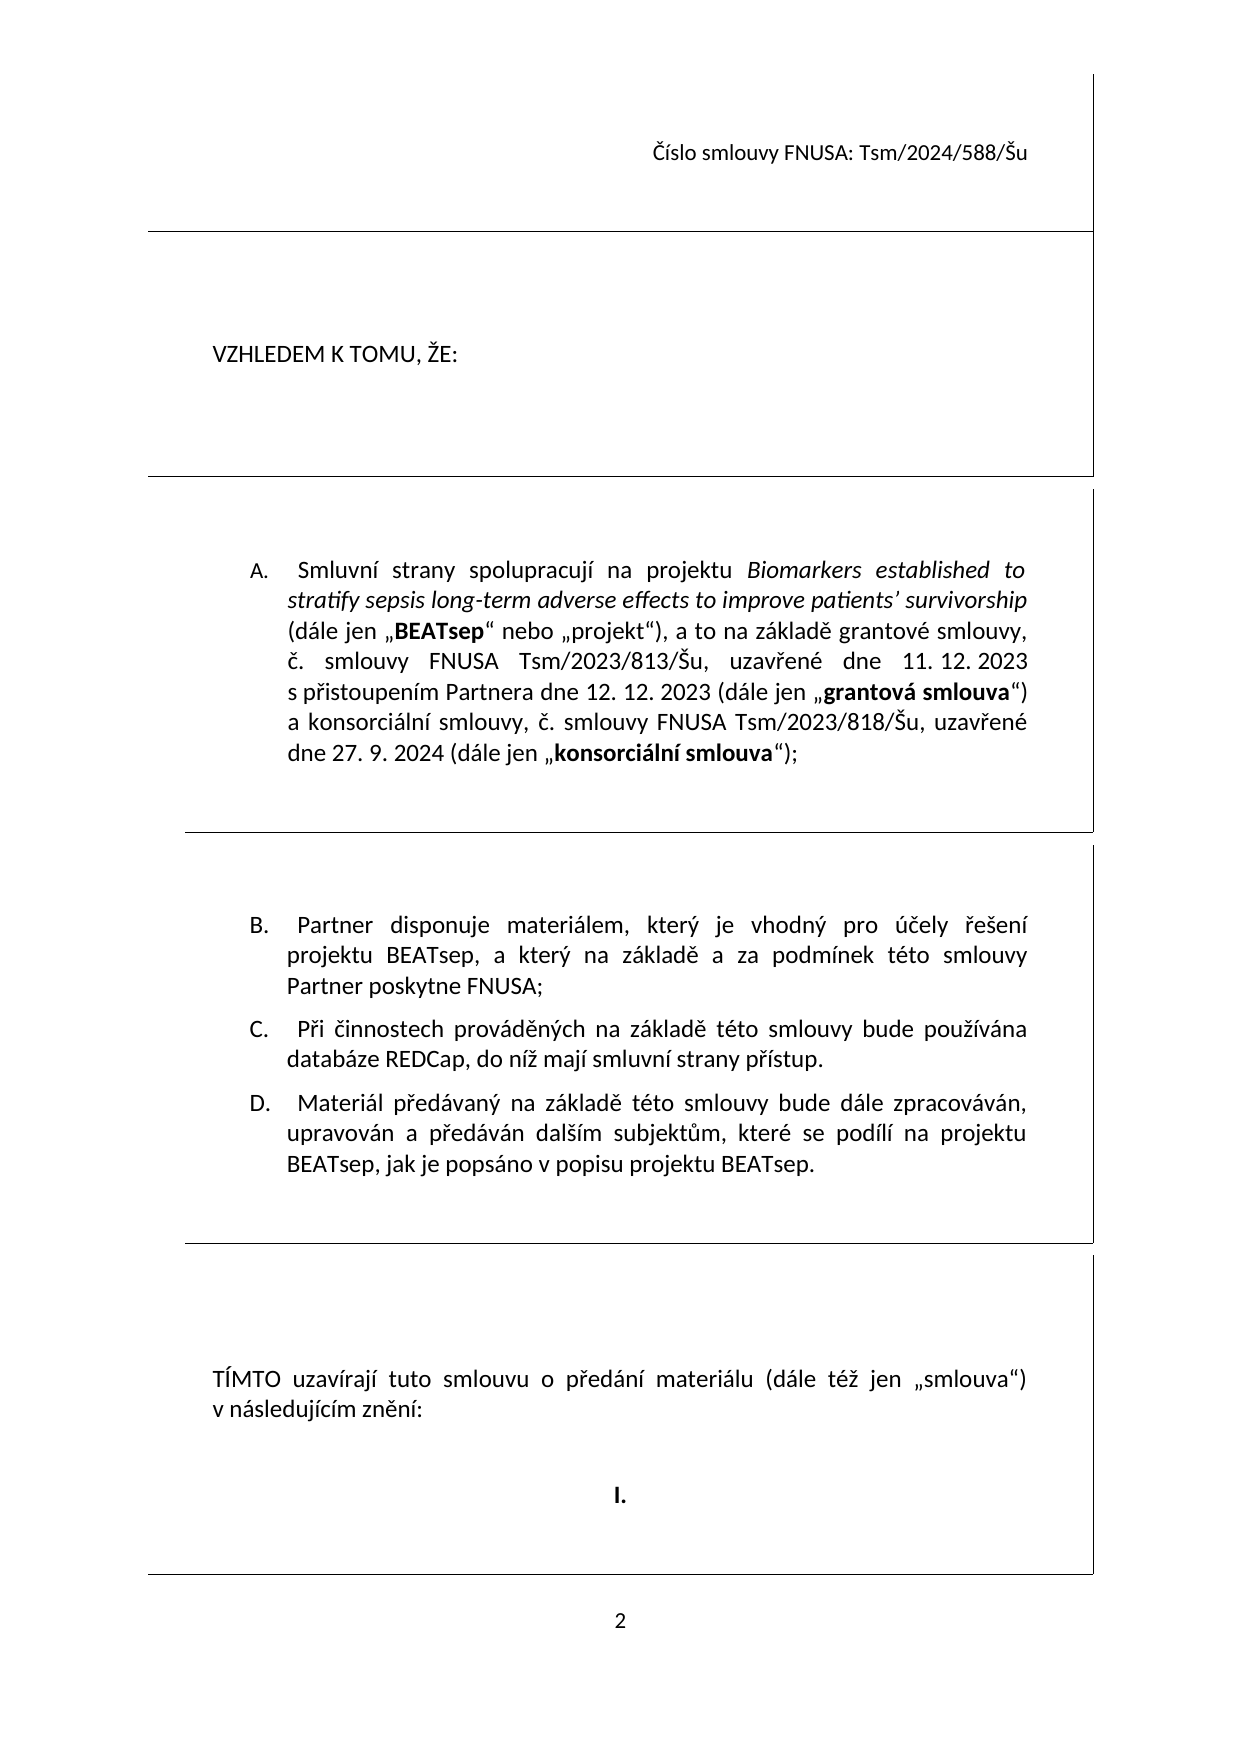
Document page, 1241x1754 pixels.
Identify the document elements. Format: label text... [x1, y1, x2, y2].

list Při činnostech prováděných na základě této smlouvy bude používána databáze REDCap, do níž mají smluvní strany přístup. [185, 948, 1093, 1022]
list Smluvní strany spolupracují na projektu Biomarkers established to stratify sepsis long-term adverse effects to improve patients’ survivorship (dále jen „BEATsep“ nebo „projekt“), a to na základě grantové smlouvy, č. smlouvy FNUSA Tsm/2023/813/Šu, uzavřené dne 11. 12. 2023 s přistoupením Partnera dne 12. 12. 2023 (dále jen „grantová smlouva“) a konsorciální smlouvy, č. smlouvy FNUSA Tsm/2023/818/Šu, uzavřené dne 27. 9. 2024 (dále jen „konsorciální smlouva“); [185, 489, 1093, 832]
list Partner disponuje materiálem, který je vhodný pro účely řešení projektu BEATsep, a který na základě a za podmínek této smlouvy Partner poskytne FNUSA; [185, 844, 1093, 948]
text TÍMTO uzavírají tuto smlouvu o předání materiálu (dále též jen „smlouva“) v následujícím znění: [148, 1298, 1093, 1415]
text VZHLEDEM K TOMU, ŽE: [148, 274, 1093, 369]
text I. [148, 1415, 1093, 1574]
list Materiál předávaný na základě této smlouvy bude dále zpracováván, upravován a předáván dalším subjektům, které se podílí na projektu BEATsep, jak je popsáno v popisu projektu BEATsep. [185, 1022, 1093, 1243]
